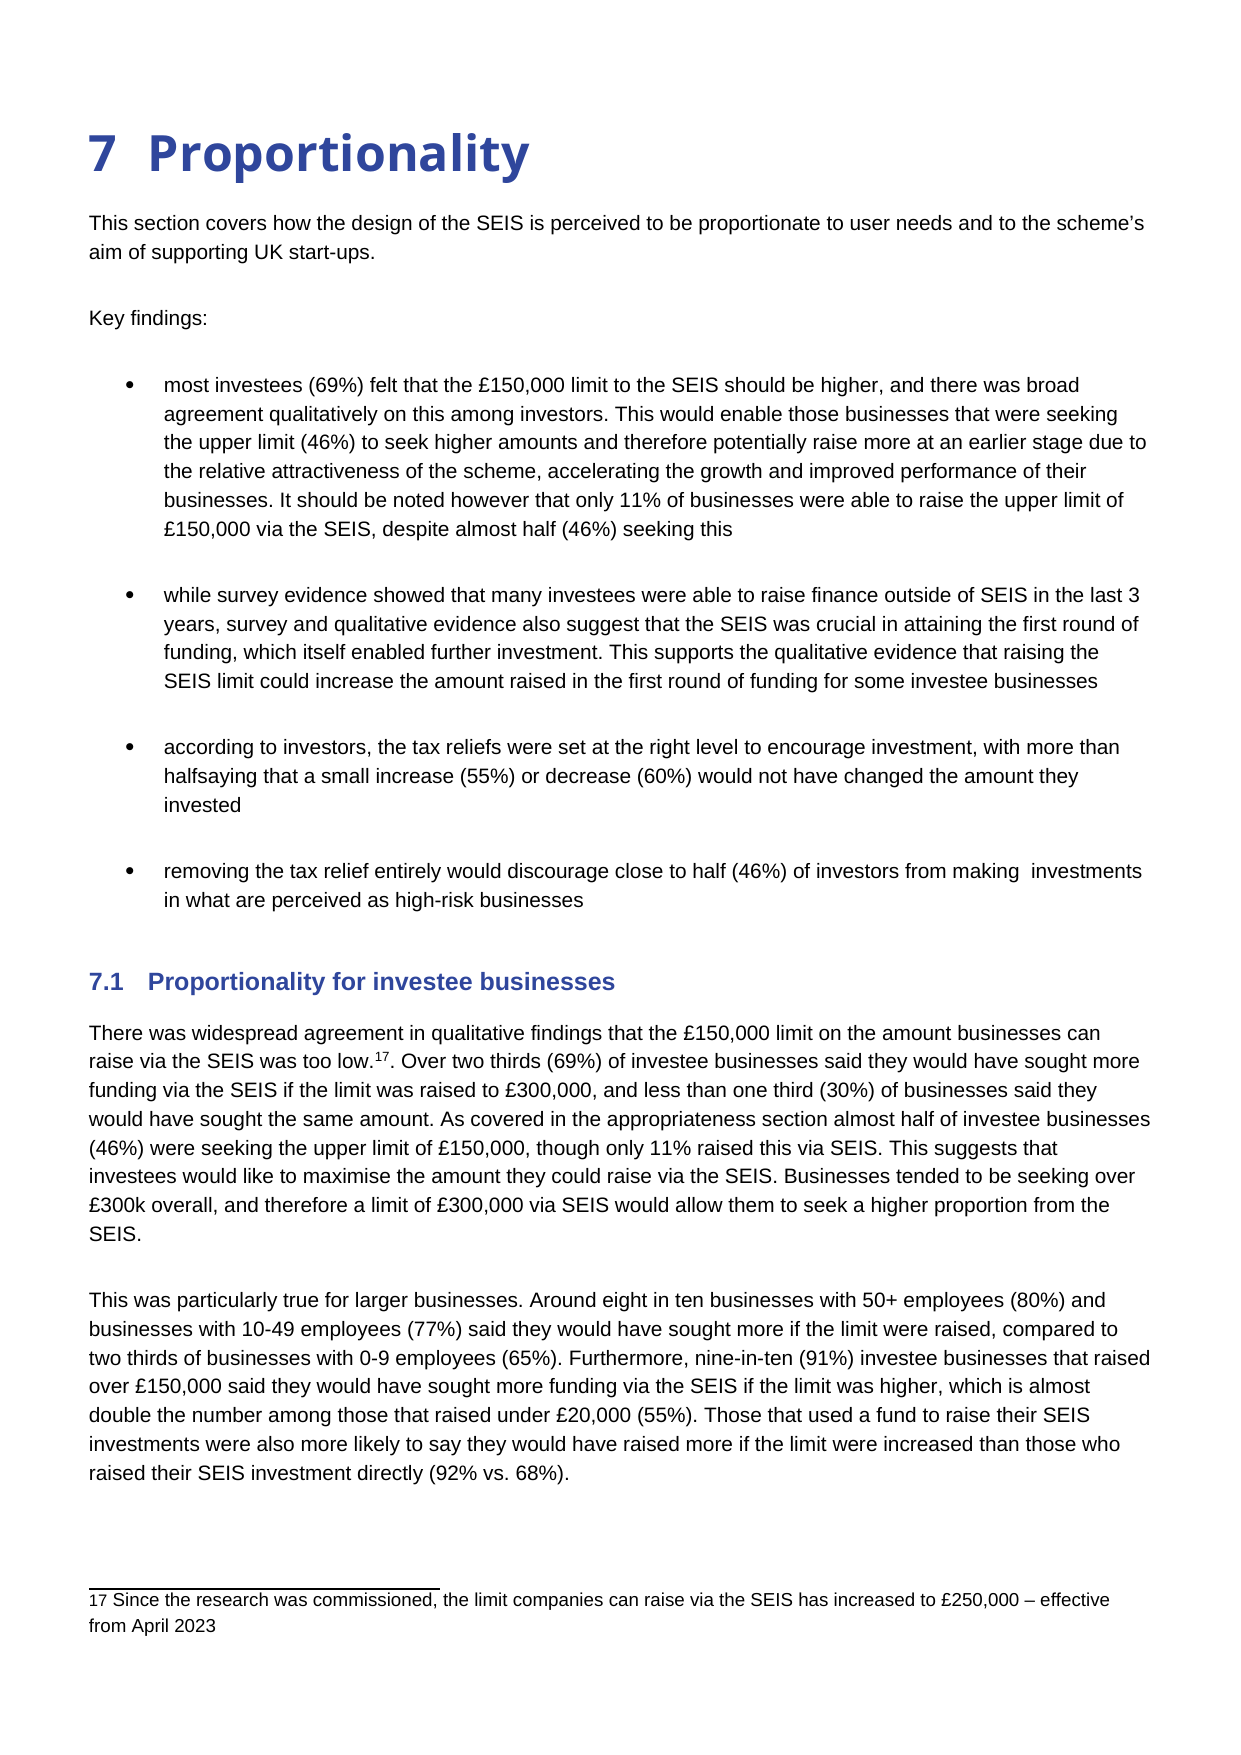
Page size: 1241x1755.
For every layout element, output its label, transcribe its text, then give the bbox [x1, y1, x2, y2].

list removing the tax relief entirely would discourage close to half (46%) of investors from making investments in what are perceived as high-risk businesses [126, 859, 1152, 912]
text This was particularly true for larger businesses. Around eight in ten businesses with 50+ employees (80%) and businesses with 10-49 employees (77%) said they would have sought more if the limit were raised, compared to two thirds of businesses with 0-9 employees (65%). Furthermore, nine-in-ten (91%) investee businesses that raised over £150,000 said they would have sought more funding via the SEIS if the limit was higher, which is almost double the number among those that raised under £20,000 (55%). Those that used a fund to raise their SEIS investments were also more likely to say they would have raised more if the limit were increased than those who raised their SEIS investment directly (92% vs. 68%). [89, 1288, 1152, 1484]
subtitle Proportionality [89, 118, 1152, 186]
list while survey evidence showed that many investees were able to raise finance outside of SEIS in the last 3 years, survey and qualitative evidence also suggest that the SEIS was crucial in attaining the first round of funding, which itself enabled further investment. This supports the qualitative evidence that raising the SEIS limit could increase the amount raised in the first round of funding for some investee businesses [126, 583, 1152, 693]
list most investees (69%) felt that the £150,000 limit to the SEIS should be higher, and there was broad agreement qualitatively on this among investors. This would enable those businesses that were seeking the upper limit (46%) to seek higher amounts and therefore potentially raise more at an earlier stage due to the relative attractiveness of the scheme, accelerating the growth and improved performance of their businesses. It should be noted however that only 11% of businesses were able to raise the upper limit of £150,000 via the SEIS, despite almost half (46%) seeking this [126, 372, 1152, 540]
text Key findings: [89, 306, 1152, 330]
text There was widespread agreement in qualitative findings that the £150,000 limit on the amount businesses can raise via the SEIS was too low.. Over two thirds (69%) of investee businesses said they would have sought more funding via the SEIS if the limit was raised to £300,000, and less than one third (30%) of businesses said they would have sought the same amount. As covered in the appropriateness section almost half of investee businesses (46%) were seeking the upper limit of £150,000, though only 11% raised this via SEIS. This suggests that investees would like to maximise the amount they could raise via the SEIS. Businesses tended to be seeking over £300k overall, and therefore a limit of £300,000 via SEIS would allow them to seek a higher proportion from the SEIS. [89, 1020, 1152, 1246]
list according to investors, the tax reliefs were set at the right level to encourage investment, with more than halfsaying that a small increase (55%) or decrease (60%) would not have changed the amount they invested [126, 735, 1152, 817]
text This section covers how the design of the SEIS is perceived to be proportionate to user needs and to the scheme’s aim of supporting UK start-ups. [89, 211, 1152, 264]
subtitle Proportionality for investee businesses [89, 967, 1152, 995]
text Since the research was commissioned, the limit companies can raise via the SEIS has increased to £250,000 – effective from April 2023 [89, 1589, 1152, 1636]
